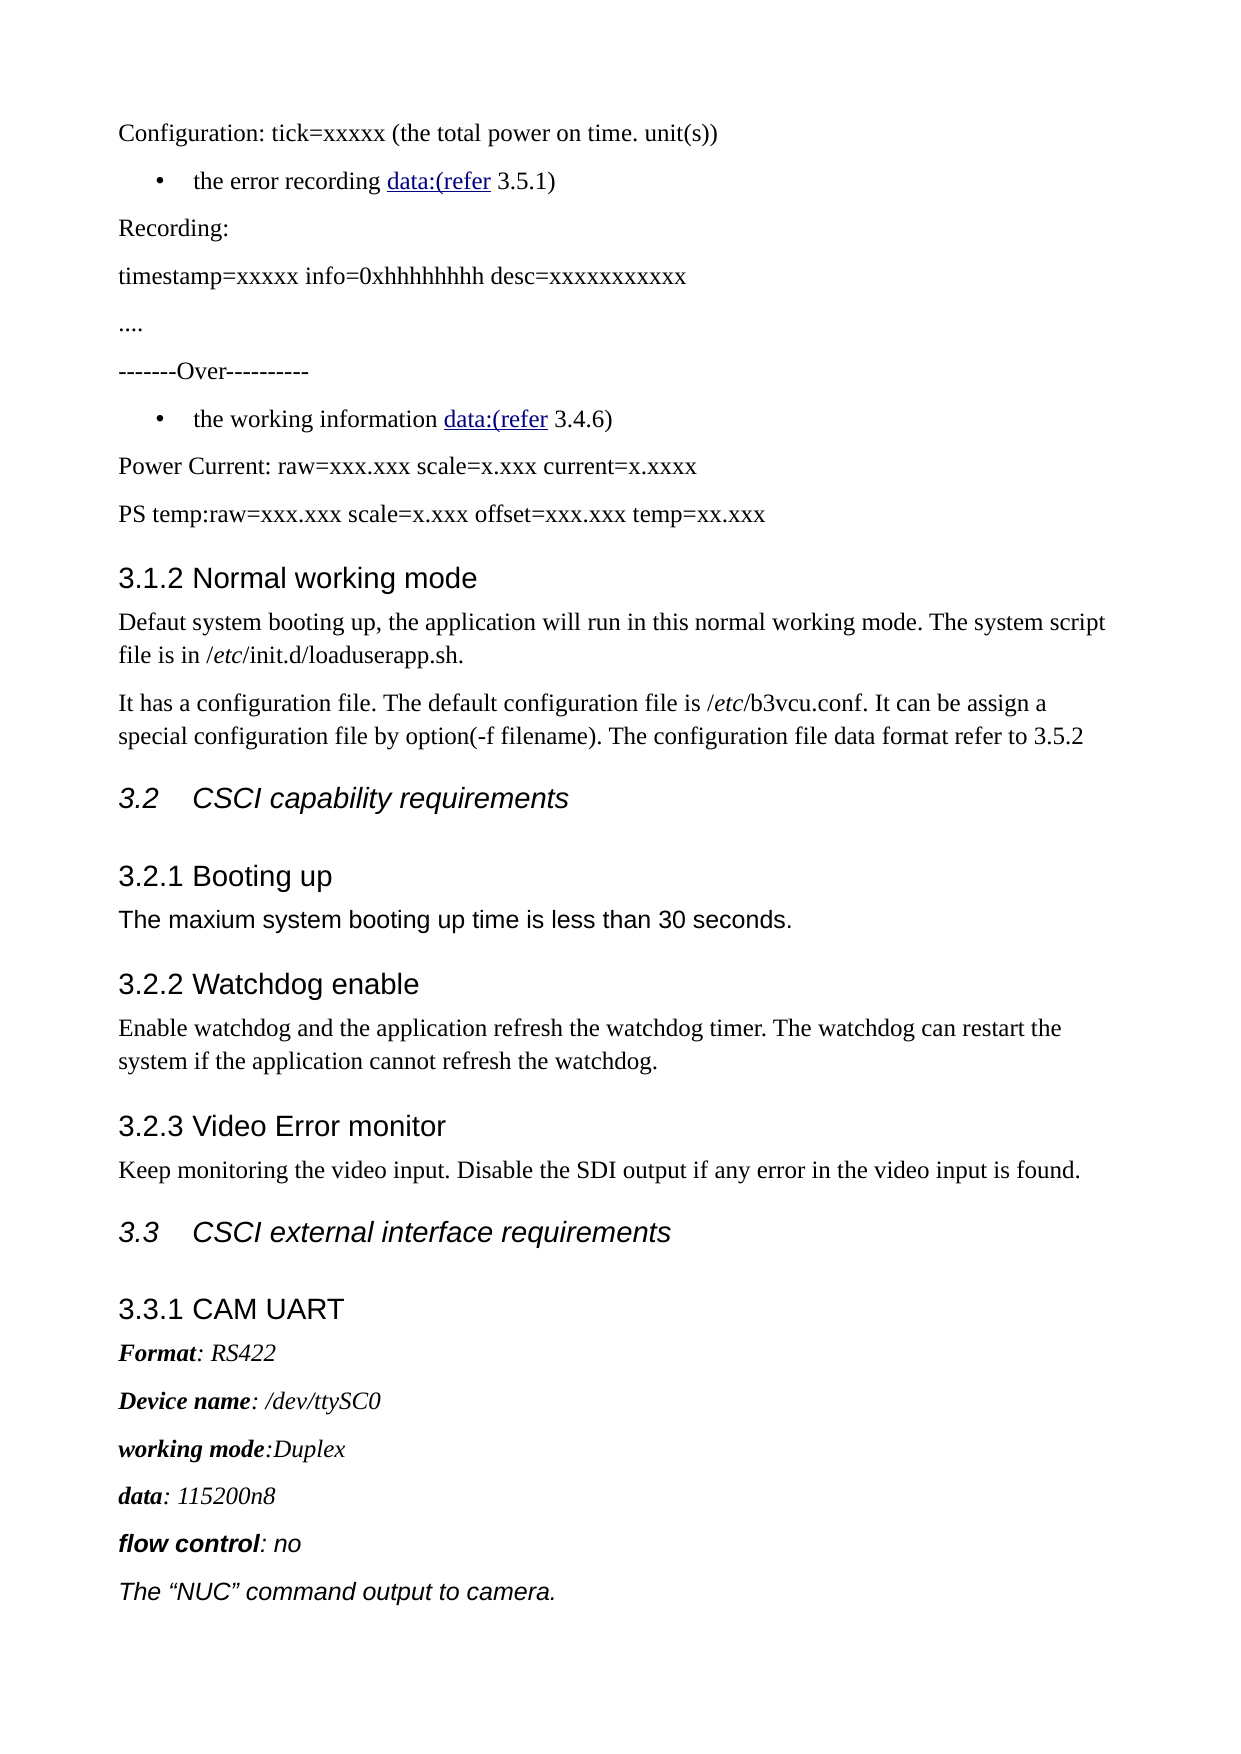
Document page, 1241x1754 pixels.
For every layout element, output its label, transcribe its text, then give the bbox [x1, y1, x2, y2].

text Keep monitoring the video input. Disable the SDI output if any error in the video input is found. [118, 1155, 1122, 1183]
text timestamp=xxxxx info=0xhhhhhhhh desc=xxxxxxxxxxx [118, 261, 1122, 290]
subtitle Watchdog enable [118, 967, 1122, 1001]
text The maxium system booting up time is less than 30 seconds. [118, 905, 1122, 933]
text working mode:Duplex [118, 1434, 1122, 1462]
subtitle Video Error monitor [118, 1108, 1122, 1142]
text Defaut system booting up, the application will run in this normal working mode. The system script file is in /etc/init.d/loaduserapp.sh. [118, 607, 1122, 669]
text The “NUC” command output to camera. [118, 1576, 1122, 1605]
text It has a configuration file. The default configuration file is /etc/b3vcu.conf. It can be assign a special configuration file by option(-f filename). The configuration file data format refer to 3.5.2 [118, 688, 1122, 750]
subtitle CSCI capability requirements [118, 781, 1122, 815]
subtitle CAM UART [118, 1292, 1122, 1326]
list the working information data:(refer 3.4.6) [156, 404, 1122, 432]
text Format: RS422 [118, 1338, 1122, 1367]
text flow control: no [118, 1529, 1122, 1558]
text PS temp:raw=xxx.xxx scale=x.xxx offset=xxx.xxx temp=xx.xxx [118, 499, 1122, 528]
text Recording: [118, 213, 1122, 242]
text -------Over---------- [118, 356, 1122, 385]
subtitle Normal working mode [118, 561, 1122, 595]
subtitle Booting up [118, 858, 1122, 892]
subtitle CSCI external interface requirements [118, 1215, 1122, 1248]
text Enable watchdog and the application refresh the watchdog timer. The watchdog can restart the system if the application cannot refresh the watchdog. [118, 1013, 1122, 1075]
text Configuration: tick=xxxxx (the total power on time. unit(s)) [118, 118, 1122, 147]
text Device name: /dev/ttySC0 [118, 1386, 1122, 1415]
list the error recording data:(refer 3.5.1) [156, 166, 1122, 194]
text Power Current: raw=xxx.xxx scale=x.xxx current=x.xxxx [118, 451, 1122, 480]
text data: 115200n8 [118, 1481, 1122, 1510]
text .... [118, 308, 1122, 337]
